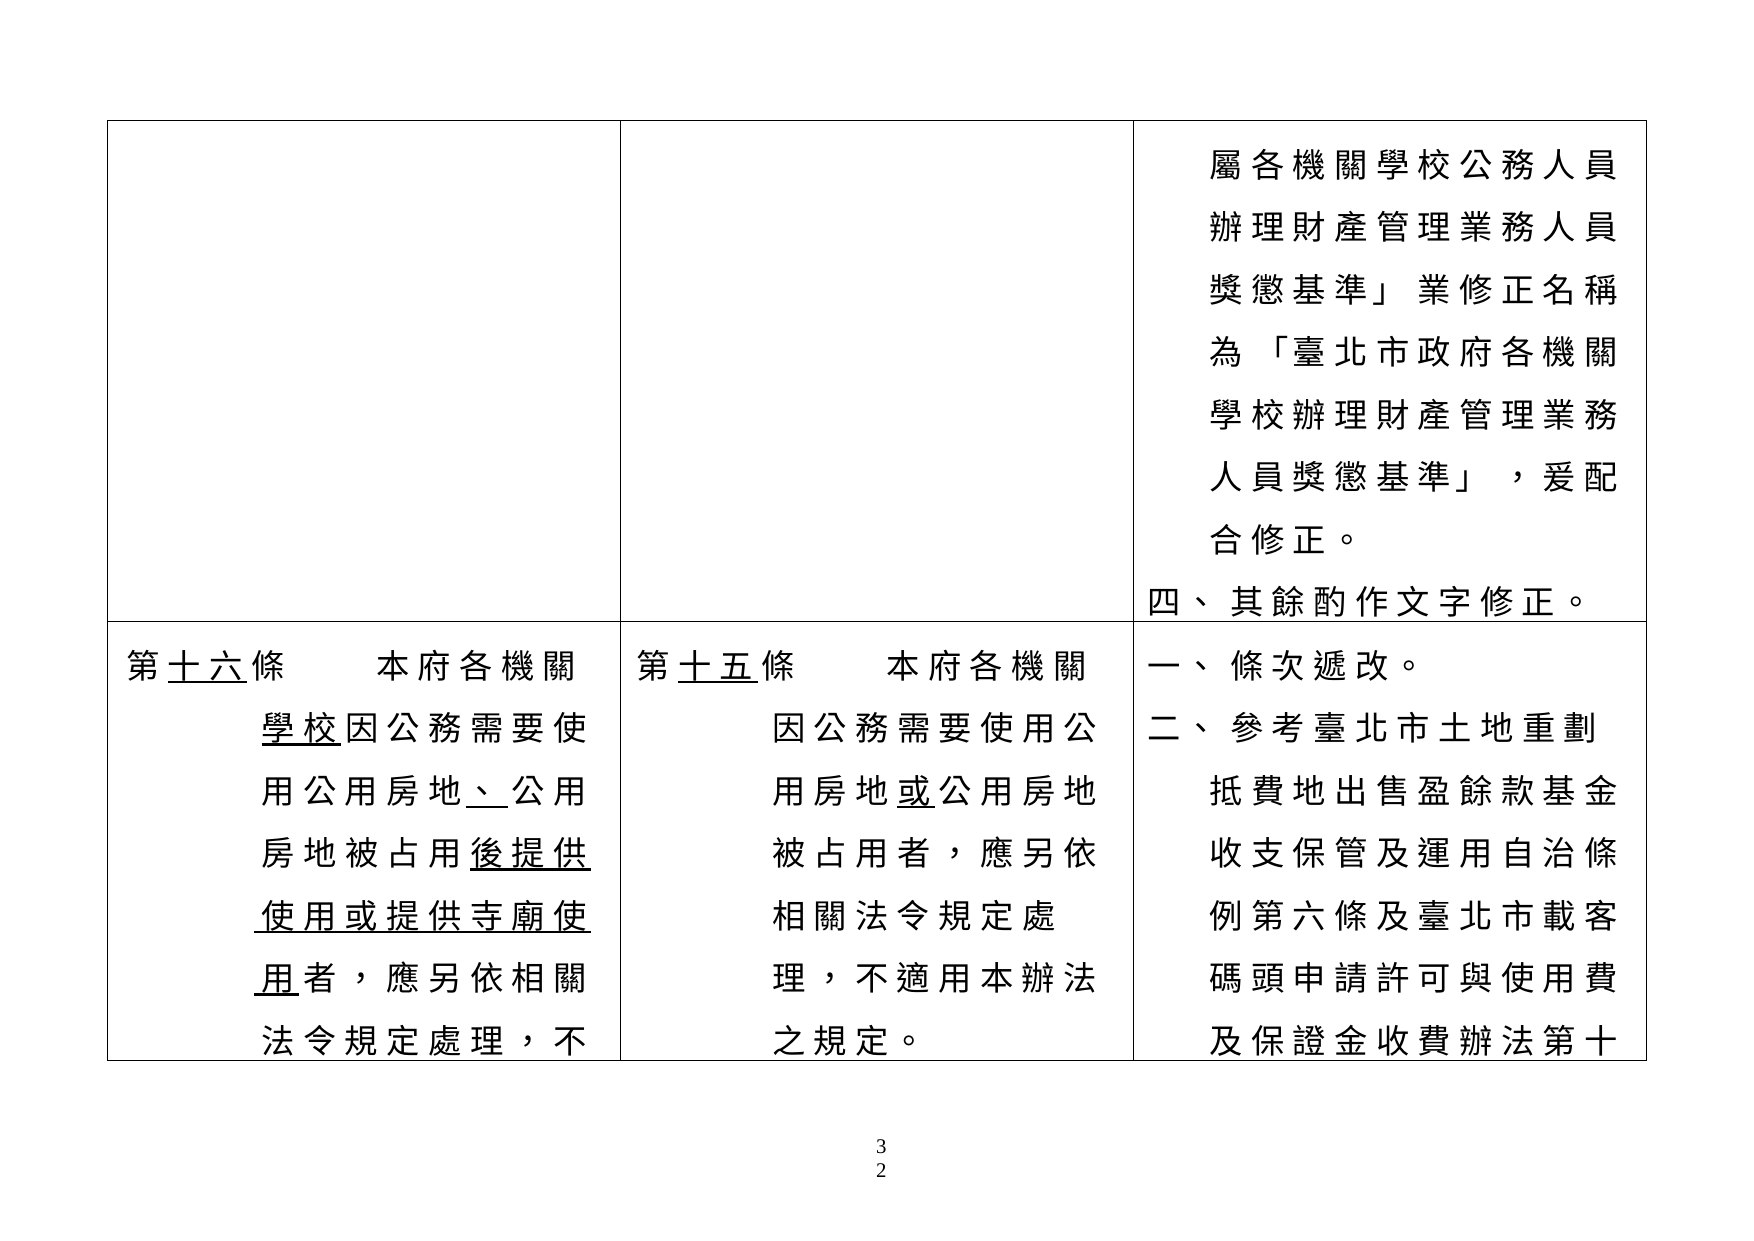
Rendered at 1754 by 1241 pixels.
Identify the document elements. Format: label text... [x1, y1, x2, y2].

table_cell 第十六條 本府各機關學校因公務需要使用公用房地、公用房地被占用後提供使用或提供寺廟使用者，應另依相關法令規定處理，不 [108, 622, 620, 1060]
table_cell [108, 121, 620, 621]
table_cell 一、條次遞改。 二、參考臺北市土地重劃抵費地出售盈餘款基金收支保管及運用自治條例第六條及臺北市載客碼頭申請許可與使用費及保證金收費辦法第十 [1134, 622, 1646, 1060]
table_cell 屬各機關學校公務人員辦理財產管理業務人員獎懲基準」業修正名稱為「臺北市政府各機關學校辦理財產管理業務人員獎懲基準」，爰配合修正。 四、其餘酌作文字修正。 [1134, 121, 1646, 621]
table_cell 第十五條 本府各機關因公務需要使用公用房地或公用房地被占用者，應另依相關法令規定處理，不適用本辦法之規定。 [621, 622, 1133, 1060]
table_cell [621, 121, 1133, 621]
